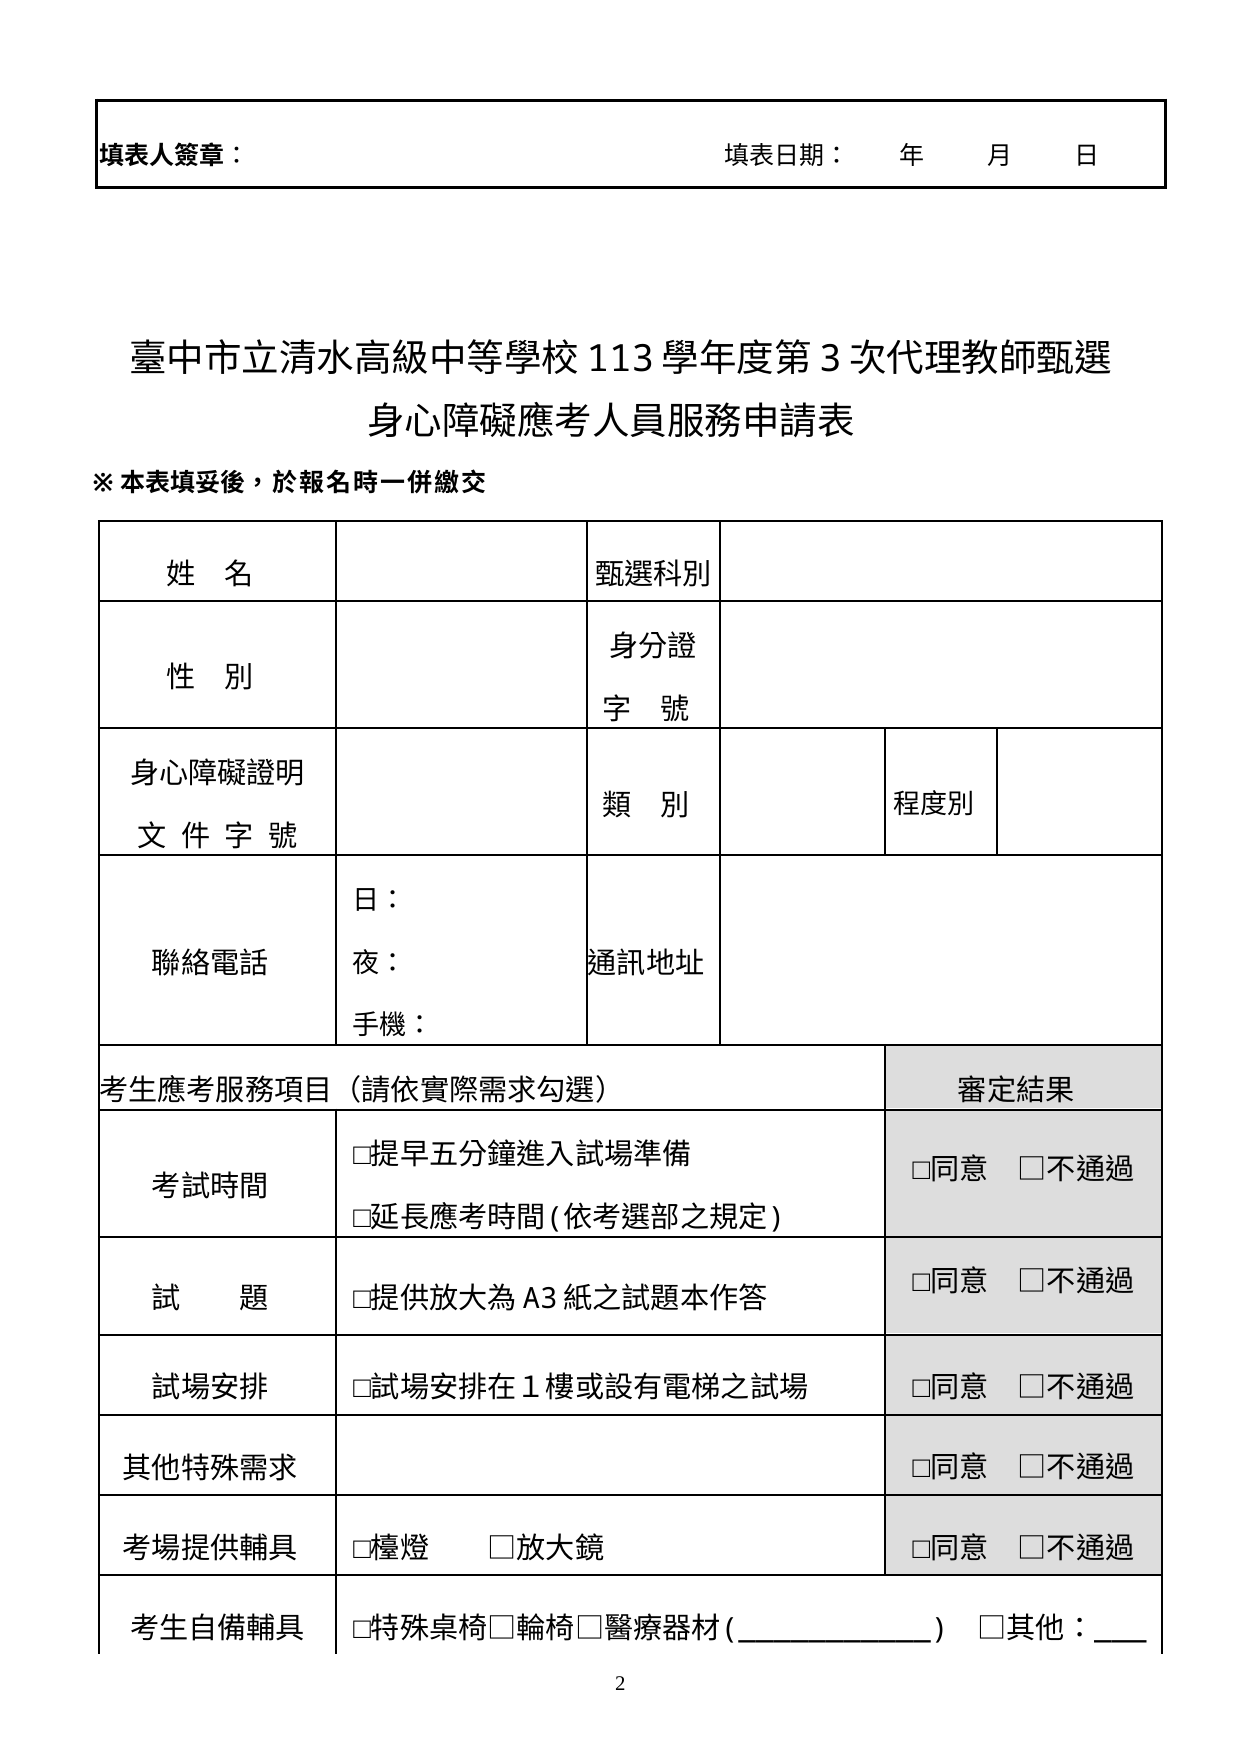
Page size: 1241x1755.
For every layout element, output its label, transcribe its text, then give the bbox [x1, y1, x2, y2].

table_cell □提供放大為A3紙之試題本作答 [337, 1238, 884, 1333]
table_cell □提早五分鐘進入試場準備 □延長應考時間(依考選部之規定) [337, 1111, 884, 1236]
table_cell 考生應考服務項目（請依實際需求勾選） [100, 1046, 884, 1108]
table_cell □同意 □不通過 [886, 1238, 1161, 1333]
text 身心障礙應考人員服務申請表 [71, 376, 1169, 439]
table_cell 性 別 [100, 602, 335, 727]
table_cell 程度別 [886, 729, 996, 854]
table_cell 聯絡電話 [100, 856, 335, 1044]
table_header [721, 522, 1161, 600]
table_cell □試場安排在１樓或設有電梯之試場 [337, 1336, 884, 1414]
table_cell [998, 729, 1161, 854]
table_cell 考場提供輔具 [100, 1496, 335, 1574]
text 臺中市立清水高級中等學校113學年度第3次代理教師甄選 [71, 314, 1169, 376]
table_header [337, 522, 586, 600]
table_cell 類 別 [588, 729, 719, 854]
table_cell 其他特殊需求 [100, 1416, 335, 1494]
table_cell 考生自備輔具 [100, 1576, 335, 1654]
table_header 姓 名 [100, 522, 335, 600]
table_header 甄選科別 [588, 522, 719, 600]
table_cell [721, 602, 1161, 727]
table_cell [721, 729, 884, 854]
table_cell □同意 □不通過 [886, 1336, 1161, 1414]
text ※本表填妥後，於報名時一併繳交 [71, 439, 1169, 501]
table_cell [721, 856, 1161, 1044]
table_cell 試場安排 [100, 1336, 335, 1414]
table_cell □特殊桌椅□輪椅□醫療器材(___________) □其他：___ [337, 1576, 1161, 1654]
table_cell [337, 602, 586, 727]
table_cell 通訊地址 [588, 856, 719, 1044]
table_cell □檯燈 □放大鏡 [337, 1496, 884, 1574]
table_cell 試 題 [100, 1238, 335, 1333]
table_cell □同意 □不通過 [886, 1111, 1161, 1236]
table_cell □同意 □不通過 [886, 1496, 1161, 1574]
table_cell [337, 1416, 884, 1494]
table_cell 日： 夜： 手機： [337, 856, 586, 1044]
table_cell 身分證 字 號 [588, 602, 719, 727]
table_cell 考試時間 [100, 1111, 335, 1236]
table_cell □同意 □不通過 [886, 1416, 1161, 1494]
table_cell 填表人簽章： 填表日期： 年 月 日 [98, 102, 1164, 186]
table_cell 身心障礙證明 文 件 字 號 [100, 729, 335, 854]
table_cell [337, 729, 586, 854]
table_cell 審定結果 [886, 1046, 1161, 1108]
